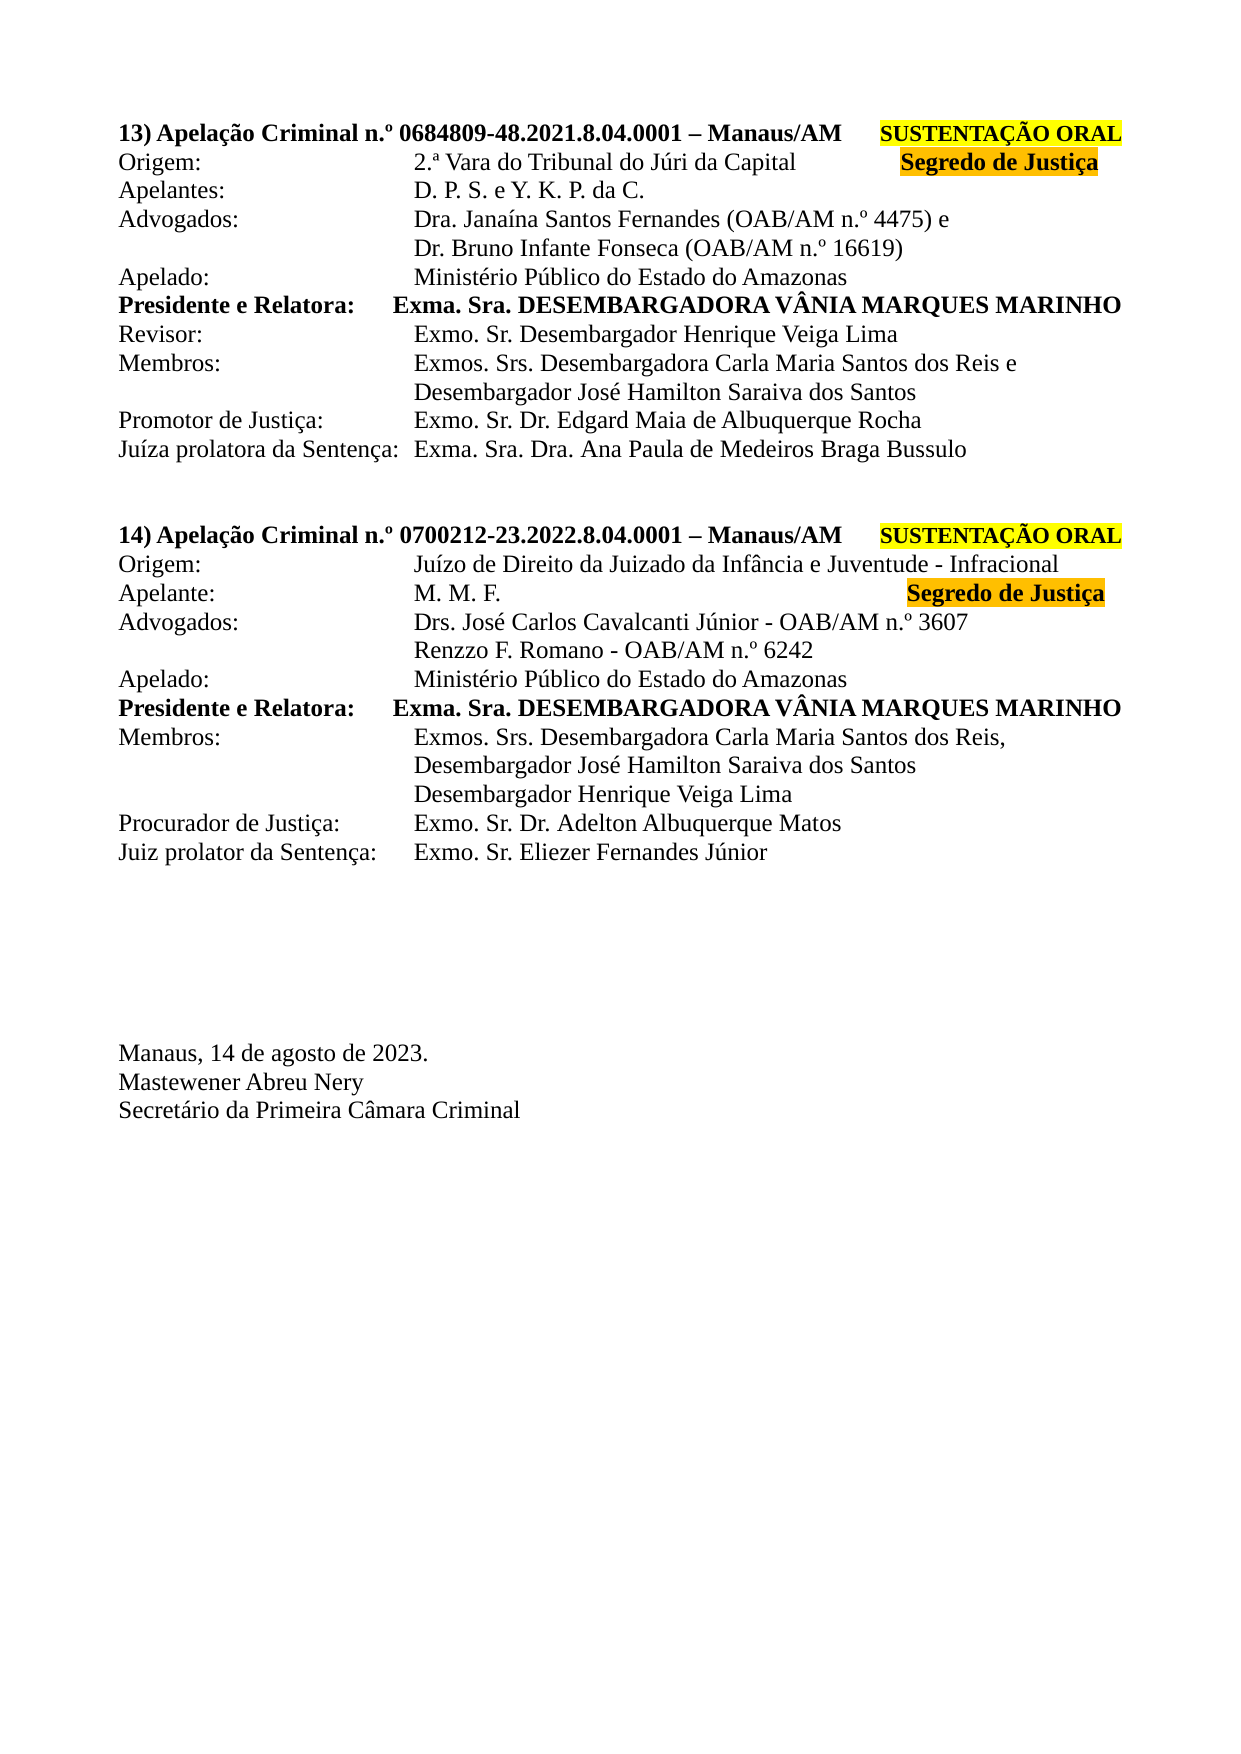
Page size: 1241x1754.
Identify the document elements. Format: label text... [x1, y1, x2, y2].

text Membros: Exmos. Srs. Desembargadora Carla Maria Santos dos Reis e Desembargador José Hamilton Saraiva dos Santos [118, 348, 1122, 406]
text Desembargador Henrique Veiga Lima [118, 779, 1122, 808]
text Origem: 2.ª Vara do Tribunal do Júri da Capital Segredo de Justiça [118, 147, 1122, 176]
text 13) Apelação Criminal n.º 0684809-48.2021.8.04.0001 – Manaus/AM SUSTENTAÇÃO ORAL [118, 118, 1122, 147]
text Secretário da Primeira Câmara Criminal [118, 1096, 1122, 1124]
text Procurador de Justiça: Exmo. Sr. Dr. Adelton Albuquerque Matos [118, 808, 1122, 837]
text Apelante: M. M. F. Segredo de Justiça [118, 578, 1122, 607]
text Juíza prolatora da Sentença: Exma. Sra. Dra. Ana Paula de Medeiros Braga Bussulo [118, 434, 1122, 463]
text Revisor: Exmo. Sr. Desembargador Henrique Veiga Lima [118, 319, 1122, 348]
text Origem: Juízo de Direito da Juizado da Infância e Juventude - Infracional [118, 549, 1122, 578]
text Apelantes: D. P. S. e Y. K. P. da C. [118, 176, 1122, 204]
text Presidente e Relatora: Exma. Sra. DESEMBARGADORA VÂNIA MARQUES MARINHO [118, 291, 1122, 319]
text Renzzo F. Romano - OAB/AM n.º 6242 [340, 636, 1122, 664]
text Promotor de Justiça: Exmo. Sr. Dr. Edgard Maia de Albuquerque Rocha [118, 406, 1122, 434]
text Membros: Exmos. Srs. Desembargadora Carla Maria Santos dos Reis, Desembargador José Hamilton Saraiva dos Santos [118, 722, 1122, 779]
text Manaus, 14 de agosto de 2023. [118, 1038, 1122, 1067]
text Advogados: Drs. José Carlos Cavalcanti Júnior - OAB/AM n.º 3607 [118, 607, 1122, 636]
text Mastewener Abreu Nery [118, 1067, 1122, 1096]
text 14) Apelação Criminal n.º 0700212-23.2022.8.04.0001 – Manaus/AM SUSTENTAÇÃO ORAL [118, 521, 1122, 549]
text Apelado: Ministério Público do Estado do Amazonas [118, 664, 1122, 693]
text Dr. Bruno Infante Fonseca (OAB/AM n.º 16619) [118, 233, 1122, 262]
text Presidente e Relatora: Exma. Sra. DESEMBARGADORA VÂNIA MARQUES MARINHO [118, 693, 1122, 722]
text Advogados: Dra. Janaína Santos Fernandes (OAB/AM n.º 4475) e [118, 204, 1122, 233]
text Juiz prolator da Sentença: Exmo. Sr. Eliezer Fernandes Júnior [118, 837, 1122, 866]
text Apelado: Ministério Público do Estado do Amazonas [118, 262, 1122, 291]
